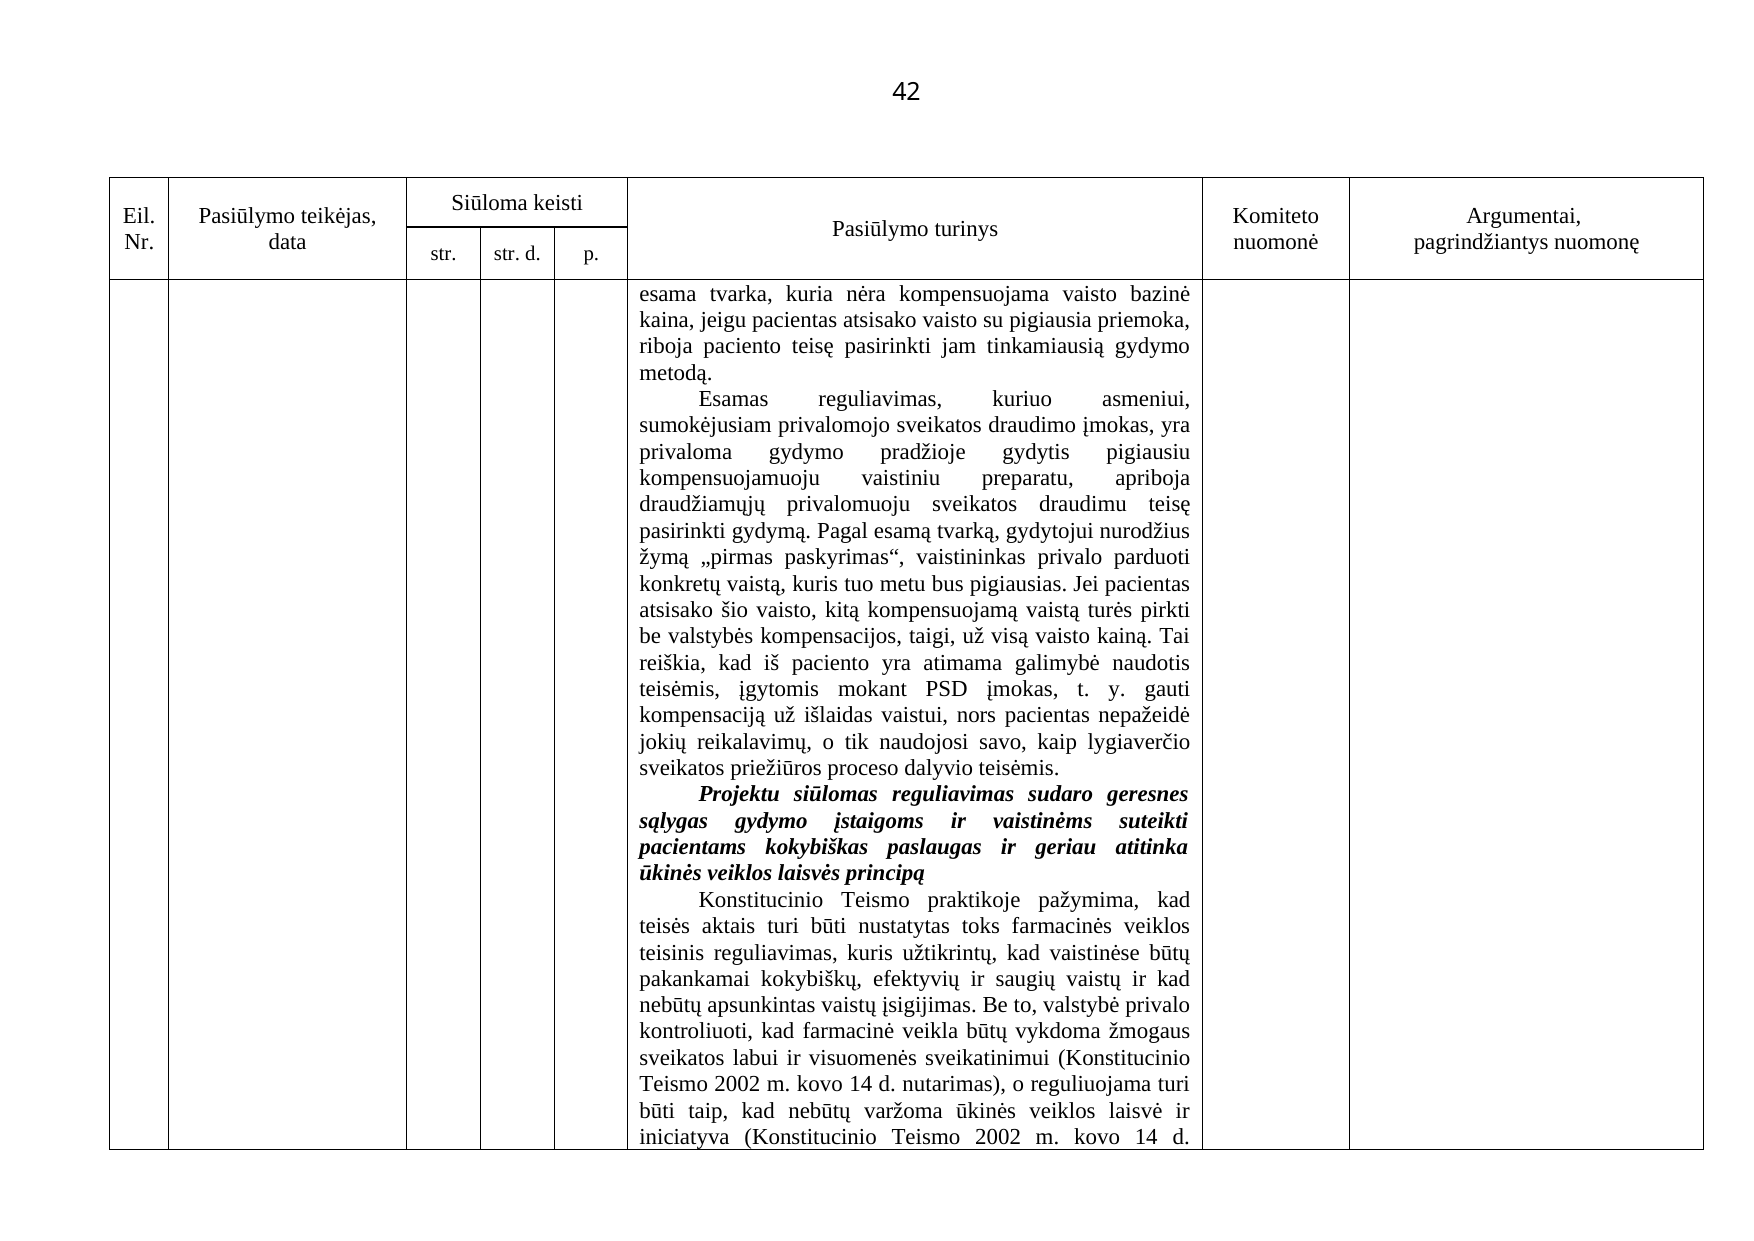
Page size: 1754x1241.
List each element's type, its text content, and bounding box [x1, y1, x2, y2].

table_cell [169, 280, 406, 1149]
table_cell str. [407, 228, 480, 279]
table_cell [407, 280, 480, 1149]
table_header Pasiūlymo teikėjas, data [169, 178, 406, 279]
table_cell str. d. [481, 228, 554, 279]
table_cell [481, 280, 554, 1149]
table_header Argumentai, pagrindžiantys nuomonę [1350, 178, 1703, 279]
table_cell esama tvarka, kuria nėra kompensuojama vaisto bazinė kaina, jeigu pacientas atsisako vaisto su pigiausia priemoka, riboja paciento teisę pasirinkti jam tinkamiausią gydymo metodą. Esamas reguliavimas, kuriuo asmeniui, sumokėjusiam privalomojo sveikatos draudimo įmokas, yra privaloma gydymo pradžioje gydytis pigiausiu kompensuojamuoju vaistiniu preparatu, apriboja draudžiamųjų privalomuoju sveikatos draudimu teisę pasirinkti gydymą. Pagal esamą tvarką, gydytojui nurodžius žymą „pirmas paskyrimas“, vaistininkas privalo parduoti konkretų vaistą, kuris tuo metu bus pigiausias. Jei pacientas atsisako šio vaisto, kitą kompensuojamą vaistą turės pirkti be valstybės kompensacijos, taigi, už visą vaisto kainą. Tai reiškia, kad iš paciento yra atimama galimybė naudotis teisėmis, įgytomis mokant PSD įmokas, t. y. gauti kompensaciją už išlaidas vaistui, nors pacientas nepažeidė jokių reikalavimų, o tik naudojosi savo, kaip lygiaverčio sveikatos priežiūros proceso dalyvio teisėmis. Projektu siūlomas reguliavimas sudaro geresnes sąlygas gydymo įstaigoms ir vaistinėms suteikti pacientams kokybiškas paslaugas ir geriau atitinka ūkinės veiklos laisvės principą Konstitucinio Teismo praktikoje pažymima, kad teisės aktais turi būti nustatytas toks farmacinės veiklos teisinis reguliavimas, kuris užtikrintų, kad vaistinėse būtų pakankamai kokybiškų, efektyvių ir saugių vaistų ir kad nebūtų apsunkintas vaistų įsigijimas. Be to, valstybė privalo kontroliuoti, kad farmacinė veikla būtų vykdoma žmogaus sveikatos labui ir visuomenės sveikatinimui (Konstitucinio Teismo 2002 m. kovo 14 d. nutarimas), o reguliuojama turi būti taip, kad nebūtų varžoma ūkinės veiklos laisvė ir iniciatyva (Konstitucinio Teismo 2002 m. kovo 14 d. [628, 280, 1202, 1149]
table_header Eil. Nr. [110, 178, 168, 279]
table_cell [1350, 280, 1703, 1149]
table_header Komiteto nuomonė [1203, 178, 1349, 279]
table_header Pasiūlymo turinys [628, 178, 1202, 279]
table_cell [1203, 280, 1349, 1149]
table_cell p. [555, 228, 627, 279]
table_header Siūloma keisti [407, 178, 627, 226]
table_cell [555, 280, 627, 1149]
table_cell [110, 280, 168, 1149]
